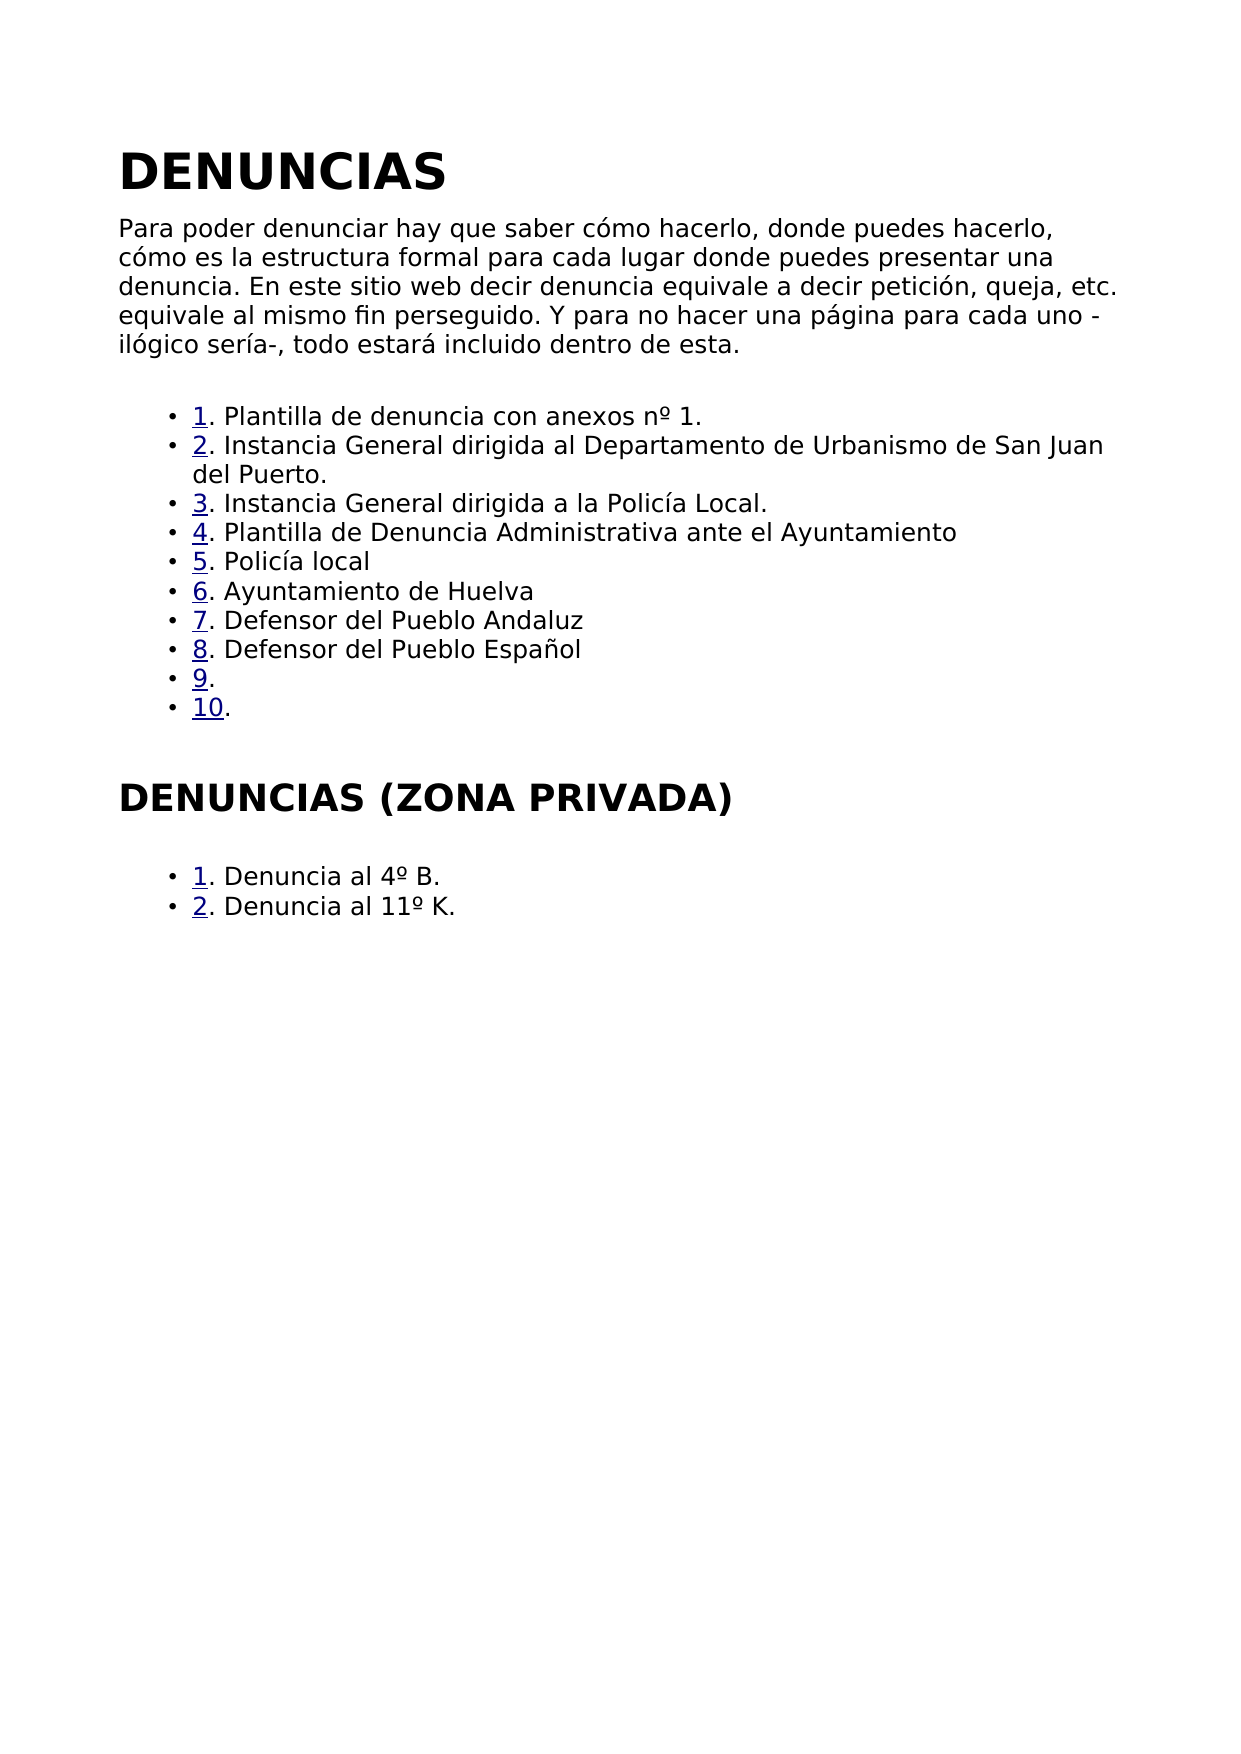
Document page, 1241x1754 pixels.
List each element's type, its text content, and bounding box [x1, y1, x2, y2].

list 3. Instancia General dirigida a la Policía Local. [177, 489, 1122, 518]
list 10. [177, 693, 1122, 722]
list 1. Denuncia al 4º B. [177, 863, 1122, 892]
list 6. Ayuntamiento de Huelva [177, 577, 1122, 606]
list 9. [177, 664, 1122, 693]
subtitle DENUNCIAS (ZONA PRIVADA) [118, 777, 1122, 821]
list 5. Policía local [177, 547, 1122, 577]
text Para poder denunciar hay que saber cómo hacerlo, donde puedes hacerlo, cómo es la estructura formal para cada lugar donde puedes presentar una denuncia. En este sitio web decir denuncia equivale a decir petición, queja, etc. equivale al mismo fin perseguido. Y para no hacer una página para cada uno -ilógico sería-, todo estará incluido dentro de esta. [118, 214, 1122, 360]
list 2. Denuncia al 11º K. [177, 892, 1122, 921]
list 8. Defensor del Pueblo Español [177, 635, 1122, 664]
subtitle DENUNCIAS [118, 143, 1122, 201]
list 7. Defensor del Pueblo Andaluz [177, 606, 1122, 635]
list 4. Plantilla de Denuncia Administrativa ante el Ayuntamiento [177, 518, 1122, 547]
list 1. Plantilla de denuncia con anexos nº 1. [177, 402, 1122, 431]
list 2. Instancia General dirigida al Departamento de Urbanismo de San Juan del Puerto. [177, 431, 1122, 489]
